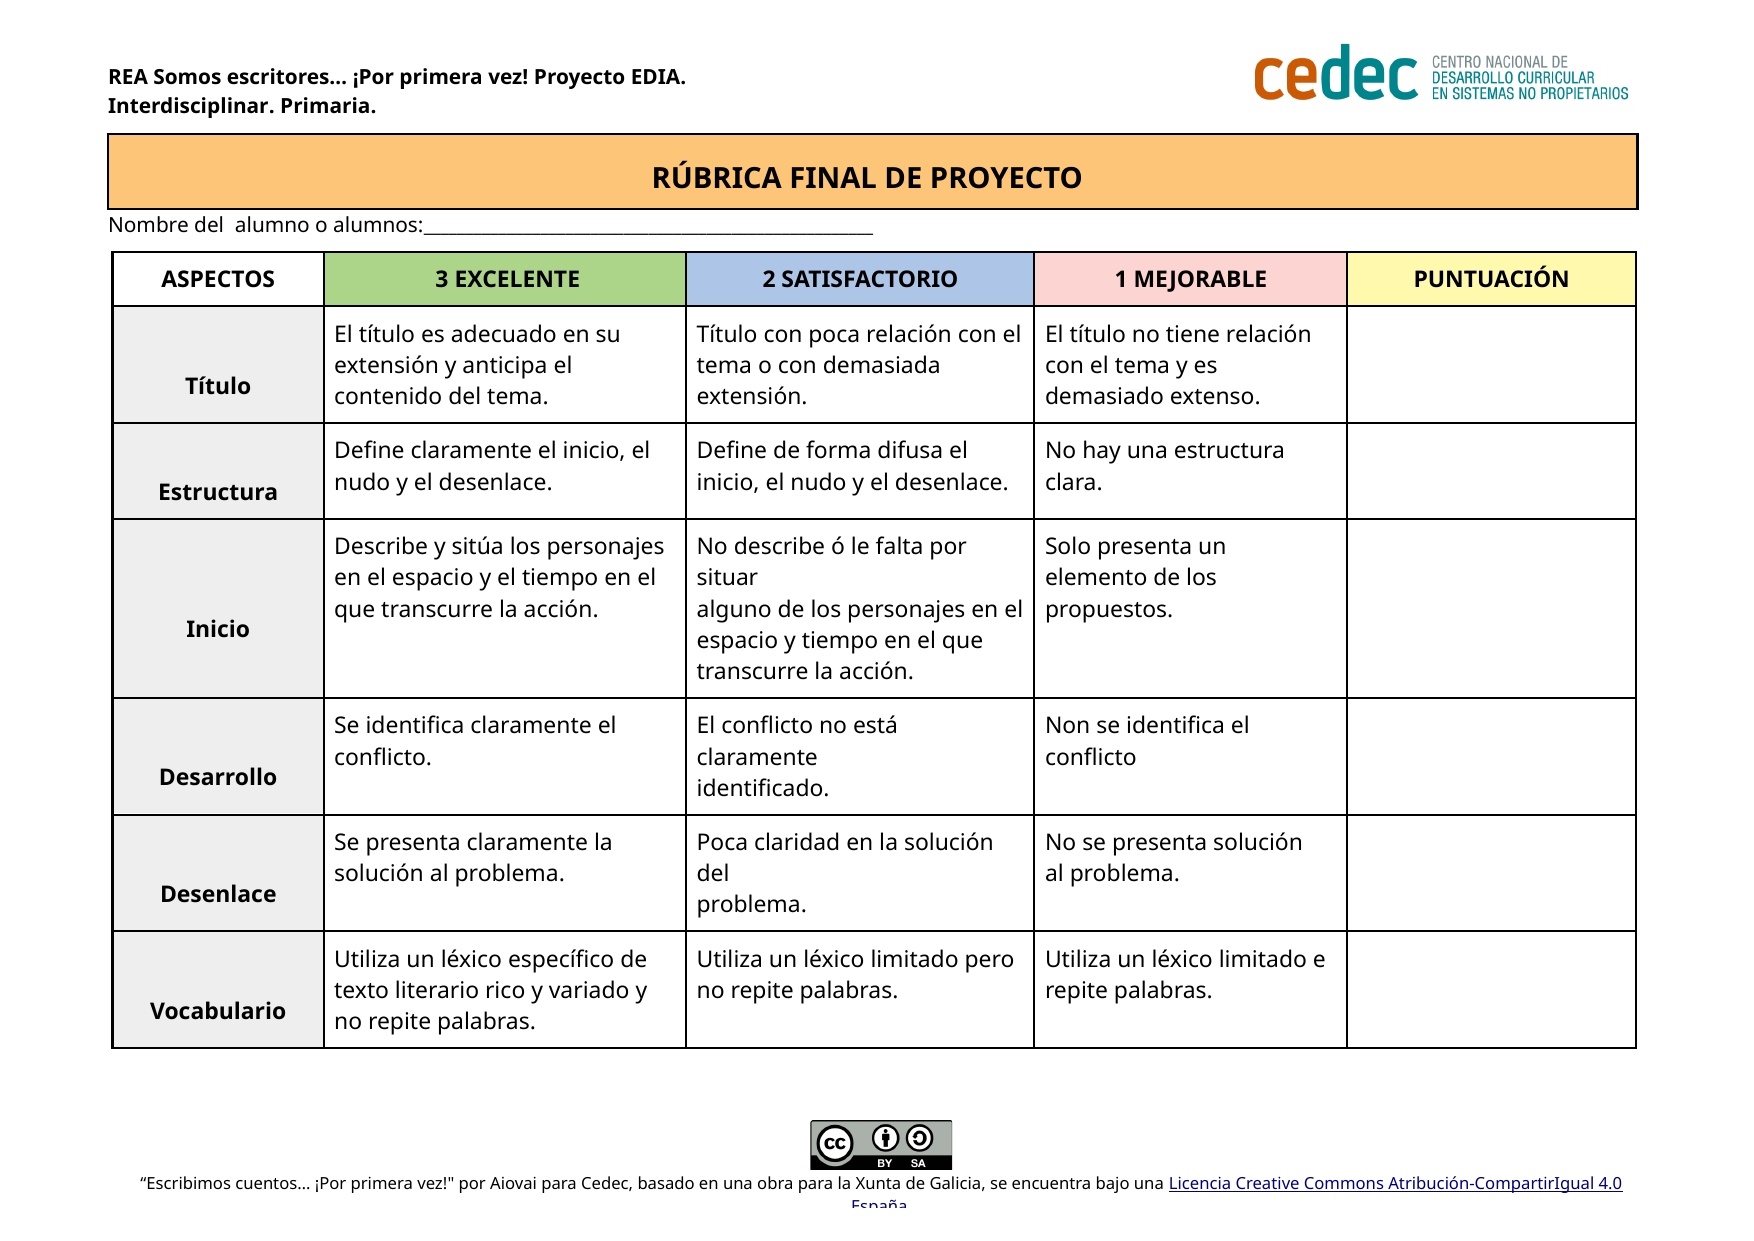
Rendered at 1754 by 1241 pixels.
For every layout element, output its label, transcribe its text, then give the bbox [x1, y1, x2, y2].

table_cell [1348, 932, 1635, 1047]
table_cell Desarrollo [114, 699, 323, 813]
table_cell No hay una estructura clara. [1035, 424, 1346, 518]
table_cell Vocabulario [114, 932, 323, 1047]
text Nombre del alumno o alumnos:______________________________________________________ [108, 210, 1655, 238]
picture [810, 1120, 953, 1170]
table_header ASPECTOS [114, 253, 323, 305]
table_cell El conflicto no está claramente identificado. [687, 699, 1033, 813]
table_cell No se presenta solución al problema. [1035, 816, 1346, 930]
table_cell Desenlace [114, 816, 323, 930]
table_cell Título con poca relación con el tema o con demasiada extensión. [687, 307, 1033, 422]
table_cell Título [114, 307, 323, 422]
table_header 3 EXCELENTE [325, 253, 685, 305]
table_header 1 MEJORABLE [1035, 253, 1346, 305]
table_header PUNTUACIÓN [1348, 253, 1635, 305]
table_cell Describe y sitúa los personajes en el espacio y el tiempo en el que transcurre la acción. [325, 520, 685, 697]
table_cell [1348, 816, 1635, 930]
table_cell Utiliza un léxico específico de texto literario rico y variado y no repite palabras. [325, 932, 685, 1047]
table_cell Define de forma difusa el inicio, el nudo y el desenlace. [687, 424, 1033, 518]
table_cell Estructura [114, 424, 323, 518]
table_header RÚBRICA FINAL DE PROYECTO [109, 135, 1636, 208]
table_cell Define claramente el inicio, el nudo y el desenlace. [325, 424, 685, 518]
table_cell Utiliza un léxico limitado e repite palabras. [1035, 932, 1346, 1047]
table_cell No describe ó le falta por situar alguno de los personajes en el espacio y tiempo en el que transcurre la acción. [687, 520, 1033, 697]
table_cell El título no tiene relación con el tema y es demasiado extenso. [1035, 307, 1346, 422]
table_cell [1348, 520, 1635, 697]
table_cell Solo presenta un elemento de los propuestos. [1035, 520, 1346, 697]
table_cell [1348, 424, 1635, 518]
table_cell [1348, 307, 1635, 422]
table_cell El título es adecuado en su extensión y anticipa el contenido del tema. [325, 307, 685, 422]
table_cell Poca claridad en la solución del problema. [687, 816, 1033, 930]
table_cell Inicio [114, 520, 323, 697]
table_header 2 SATISFACTORIO [687, 253, 1033, 305]
table_cell [1348, 699, 1635, 813]
table_cell Se presenta claramente la solución al problema. [325, 816, 685, 930]
table_cell Utiliza un léxico limitado pero no repite palabras. [687, 932, 1033, 1047]
table_cell Non se identifica el conflicto [1035, 699, 1346, 813]
picture [1252, 41, 1637, 110]
table_cell Se identifica claramente el conflicto. [325, 699, 685, 813]
